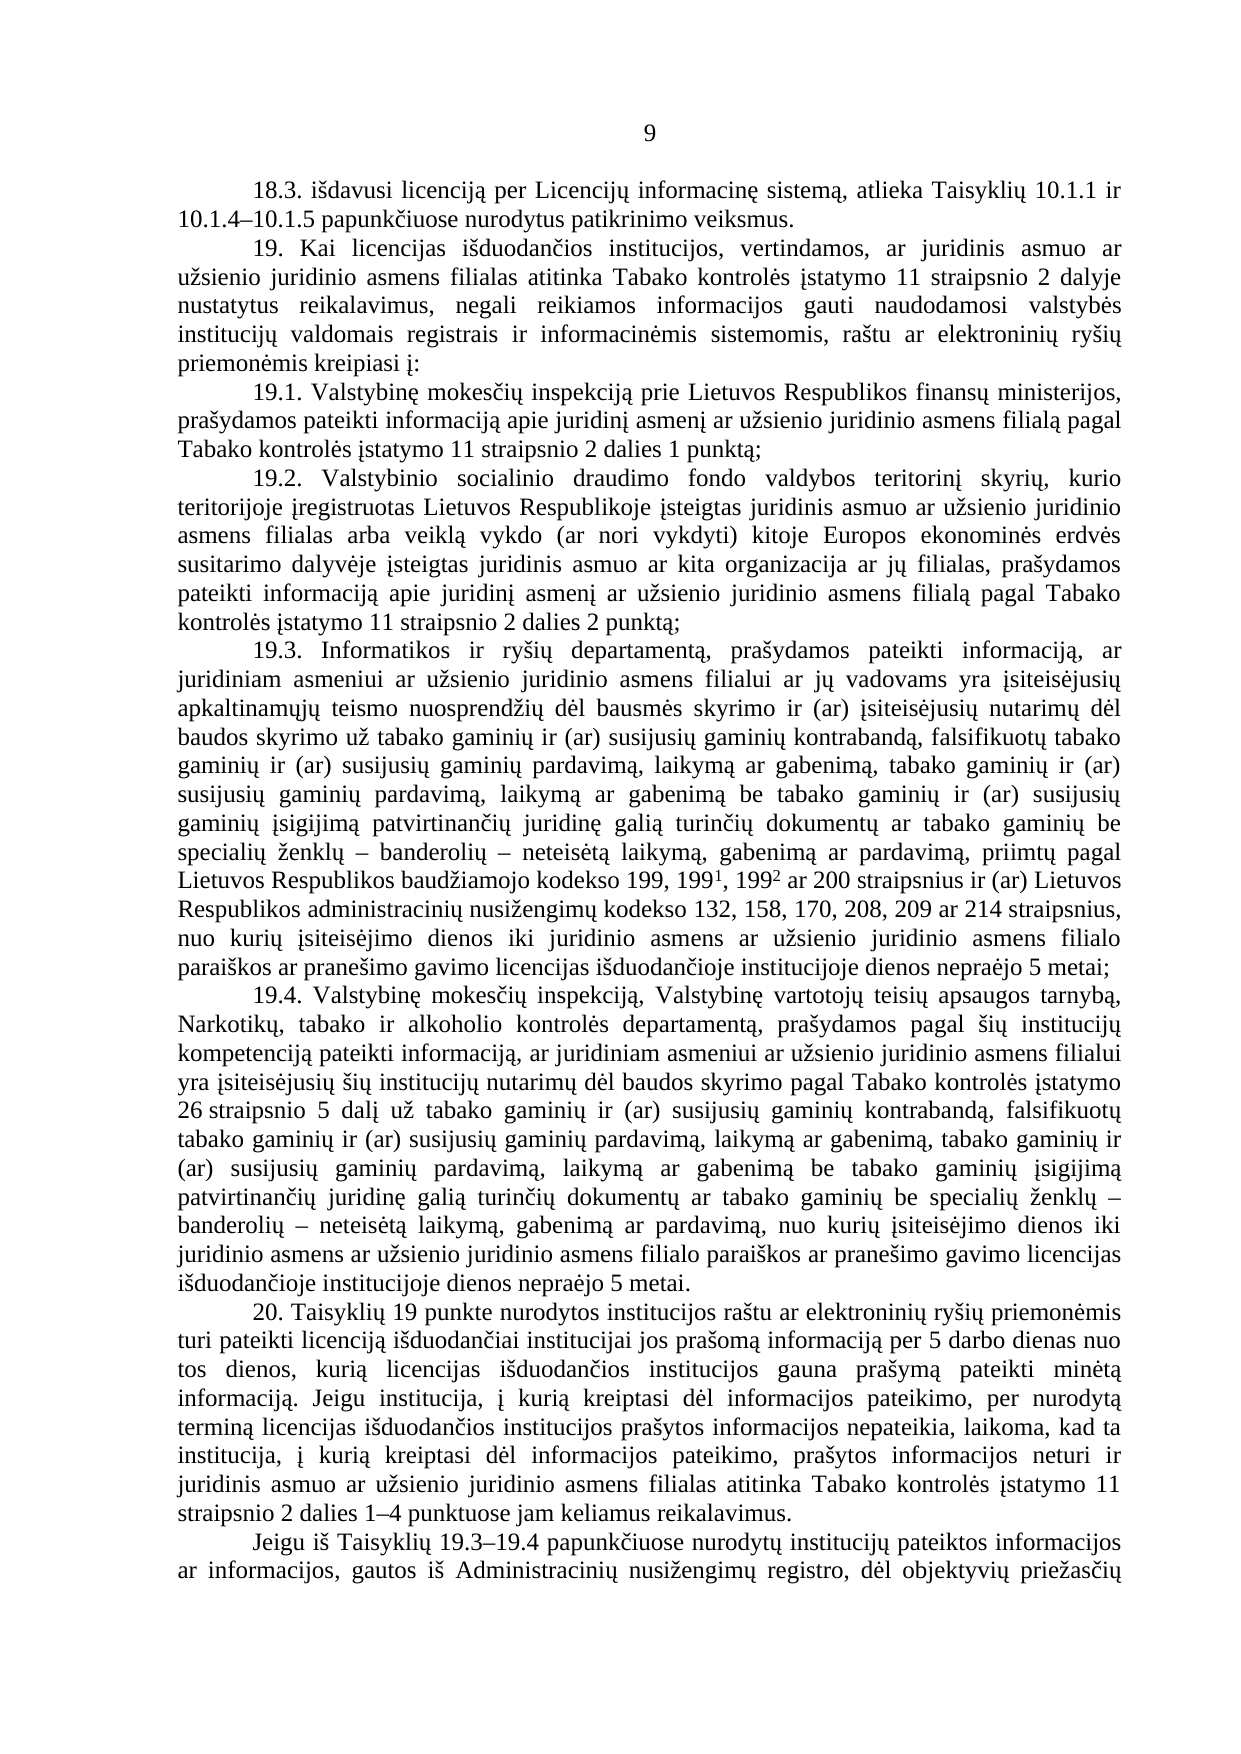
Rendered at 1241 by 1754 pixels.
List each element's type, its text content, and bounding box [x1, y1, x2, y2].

text Jeigu iš Taisyklių 19.3–19.4 papunkčiuose nurodytų institucijų pateiktos informacijos ar informacijos, gautos iš Administracinių nusižengimų registro, dėl objektyvių priežasčių [177, 1527, 1122, 1584]
text 20. Taisyklių 19 punkte nurodytos institucijos raštu ar elektroninių ryšių priemonėmis turi pateikti licenciją išduodančiai institucijai jos prašomą informaciją per 5 darbo dienas nuo tos dienos, kurią licencijas išduodančios institucijos gauna prašymą pateikti minėtą informaciją. Jeigu institucija, į kurią kreiptasi dėl informacijos pateikimo, per nurodytą terminą licencijas išduodančios institucijos prašytos informacijos nepateikia, laikoma, kad ta institucija, į kurią kreiptasi dėl informacijos pateikimo, prašytos informacijos neturi ir juridinis asmuo ar užsienio juridinio asmens filialas atitinka Tabako kontrolės įstatymo 11 straipsnio 2 dalies 1–4 punktuose jam keliamus reikalavimus. [177, 1297, 1122, 1527]
text 19.4. Valstybinę mokesčių inspekciją, Valstybinę vartotojų teisių apsaugos tarnybą, Narkotikų, tabako ir alkoholio kontrolės departamentą, prašydamos pagal šių institucijų kompetenciją pateikti informaciją, ar juridiniam asmeniui ar užsienio juridinio asmens filialui yra įsiteisėjusių šių institucijų nutarimų dėl baudos skyrimo pagal Tabako kontrolės įstatymo 26 straipsnio 5 dalį už tabako gaminių ir (ar) susijusių gaminių kontrabandą, falsifikuotų tabako gaminių ir (ar) susijusių gaminių pardavimą, laikymą ar gabenimą, tabako gaminių ir (ar) susijusių gaminių pardavimą, laikymą ar gabenimą be tabako gaminių įsigijimą patvirtinančių juridinę galią turinčių dokumentų ar tabako gaminių be specialių ženklų – banderolių – neteisėtą laikymą, gabenimą ar pardavimą, nuo kurių įsiteisėjimo dienos iki juridinio asmens ar užsienio juridinio asmens filialo paraiškos ar pranešimo gavimo licencijas išduodančioje institucijoje dienos nepraėjo 5 metai. [177, 981, 1122, 1297]
text 19.2. Valstybinio socialinio draudimo fondo valdybos teritorinį skyrių, kurio teritorijoje įregistruotas Lietuvos Respublikoje įsteigtas juridinis asmuo ar užsienio juridinio asmens filialas arba veiklą vykdo (ar nori vykdyti) kitoje Europos ekonominės erdvės susitarimo dalyvėje įsteigtas juridinis asmuo ar kita organizacija ar jų filialas, prašydamos pateikti informaciją apie juridinį asmenį ar užsienio juridinio asmens filialą pagal Tabako kontrolės įstatymo 11 straipsnio 2 dalies 2 punktą; [177, 463, 1122, 636]
text 19. Kai licencijas išduodančios institucijos, vertindamos, ar juridinis asmuo ar užsienio juridinio asmens filialas atitinka Tabako kontrolės įstatymo 11 straipsnio 2 dalyje nustatytus reikalavimus, negali reikiamos informacijos gauti naudodamosi valstybės institucijų valdomais registrais ir informacinėmis sistemomis, raštu ar elektroninių ryšių priemonėmis kreipiasi į: [177, 233, 1122, 377]
text 18.3. išdavusi licenciją per Licencijų informacinę sistemą, atlieka Taisyklių 10.1.1 ir 10.1.4–10.1.5 papunkčiuose nurodytus patikrinimo veiksmus. [177, 176, 1122, 233]
text 19.3. Informatikos ir ryšių departamentą, prašydamos pateikti informaciją, ar juridiniam asmeniui ar užsienio juridinio asmens filialui ar jų vadovams yra įsiteisėjusių apkaltinamųjų teismo nuosprendžių dėl bausmės skyrimo ir (ar) įsiteisėjusių nutarimų dėl baudos skyrimo už tabako gaminių ir (ar) susijusių gaminių kontrabandą, falsifikuotų tabako gaminių ir (ar) susijusių gaminių pardavimą, laikymą ar gabenimą, tabako gaminių ir (ar) susijusių gaminių pardavimą, laikymą ar gabenimą be tabako gaminių ir (ar) susijusių gaminių įsigijimą patvirtinančių juridinę galią turinčių dokumentų ar tabako gaminių be specialių ženklų – banderolių – neteisėtą laikymą, gabenimą ar pardavimą, priimtų pagal Lietuvos Respublikos baudžiamojo kodekso 199, 1991, 1992 ar 200 straipsnius ir (ar) Lietuvos Respublikos administracinių nusižengimų kodekso 132, 158, 170, 208, 209 ar 214 straipsnius, nuo kurių įsiteisėjimo dienos iki juridinio asmens ar užsienio juridinio asmens filialo paraiškos ar pranešimo gavimo licencijas išduodančioje institucijoje dienos nepraėjo 5 metai; [177, 636, 1122, 981]
text 19.1. Valstybinę mokesčių inspekciją prie Lietuvos Respublikos finansų ministerijos, prašydamos pateikti informaciją apie juridinį asmenį ar užsienio juridinio asmens filialą pagal Tabako kontrolės įstatymo 11 straipsnio 2 dalies 1 punktą; [177, 377, 1122, 463]
